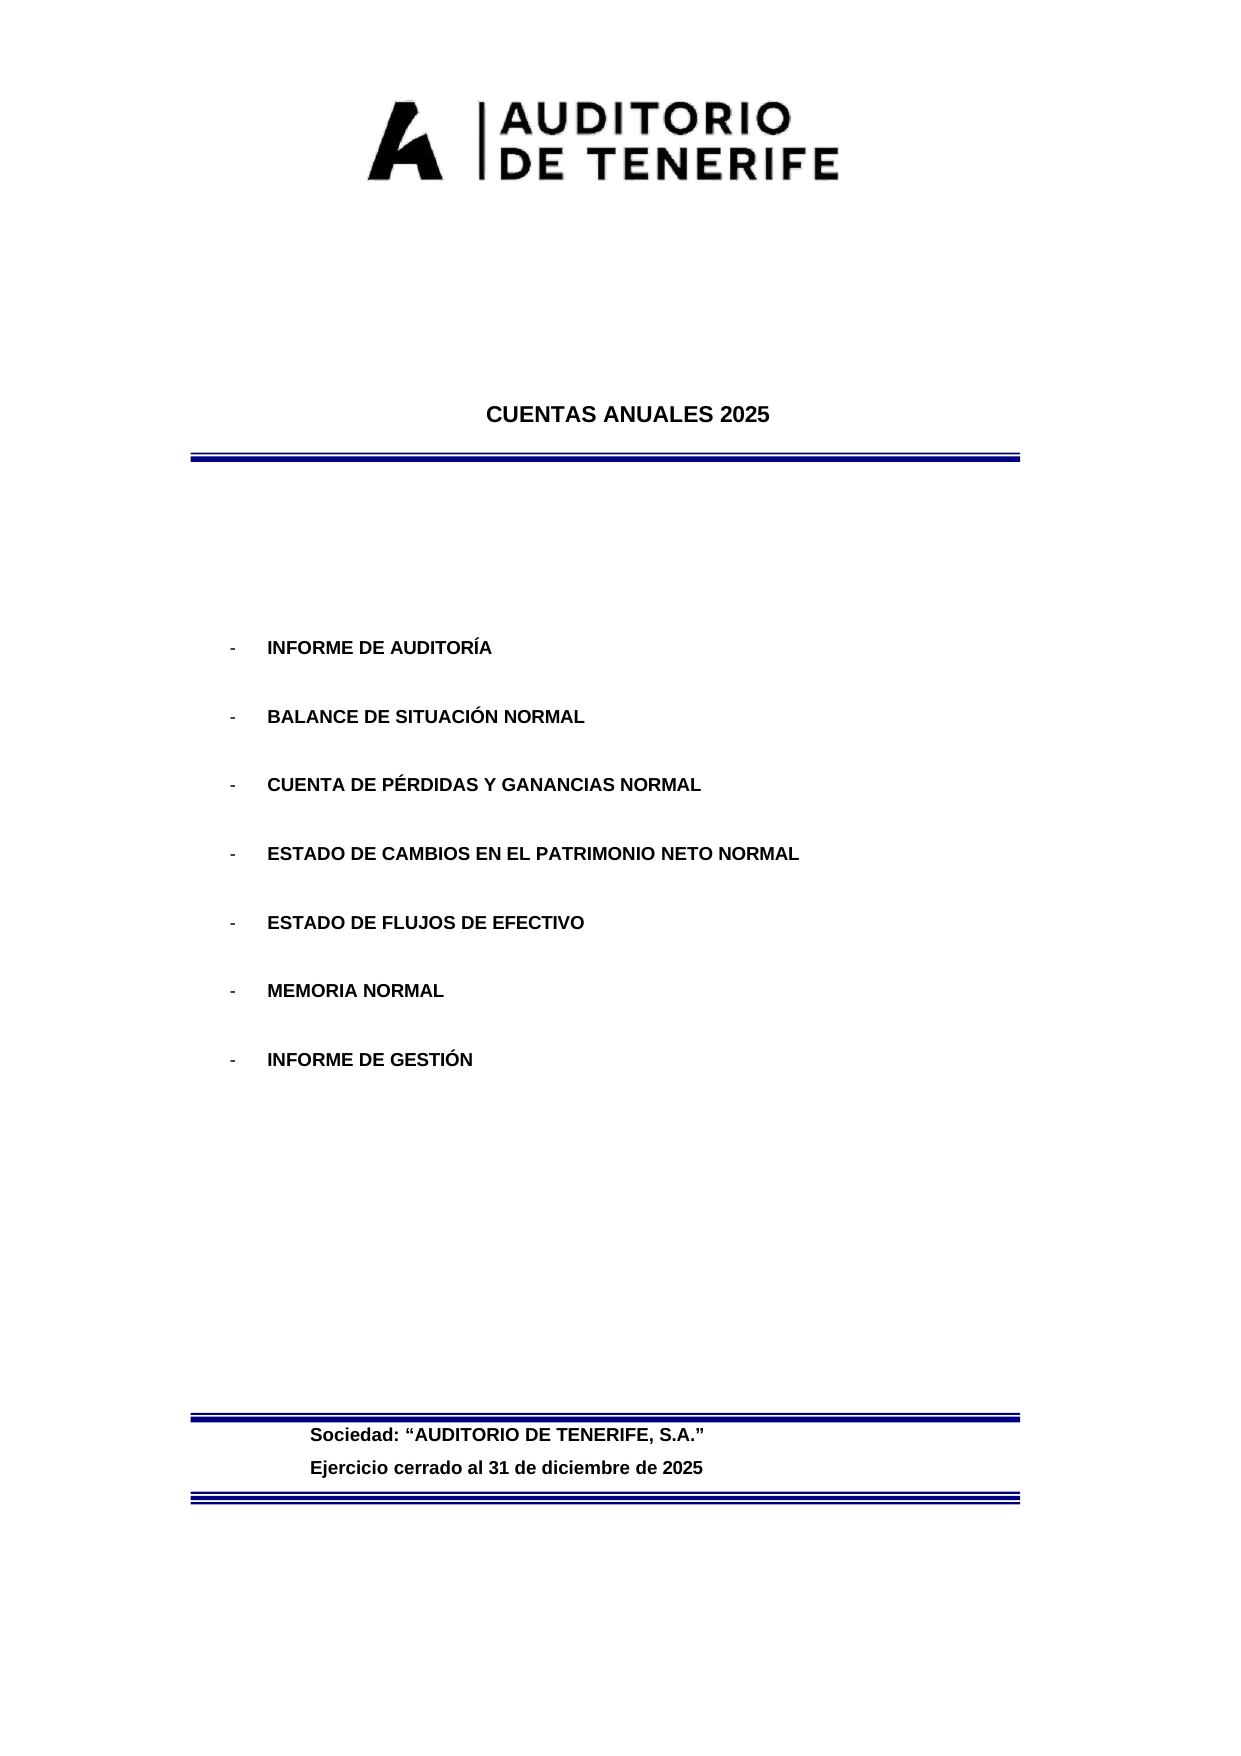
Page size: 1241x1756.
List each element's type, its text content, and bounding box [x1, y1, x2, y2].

list INFORME DE AUDITORÍA [229, 634, 1063, 660]
text Sociedad: “AUDITORIO DE TENERIFE, S.A.” [310, 1424, 1063, 1446]
list MEMORIA NORMAL [229, 978, 1063, 1003]
list BALANCE DE SITUACIÓN NORMAL [229, 703, 1063, 728]
text CUENTAS ANUALES 2025 [192, 401, 1063, 427]
text Ejercicio cerrado al 31 de diciembre de 2025 [310, 1457, 1063, 1478]
list ESTADO DE FLUJOS DE EFECTIVO [229, 909, 1063, 934]
list ESTADO DE CAMBIOS EN EL PATRIMONIO NETO NORMAL [229, 840, 1063, 866]
list INFORME DE GESTIÓN [229, 1046, 1063, 1072]
list CUENTA DE PÉRDIDAS Y GANANCIAS NORMAL [229, 772, 1063, 797]
